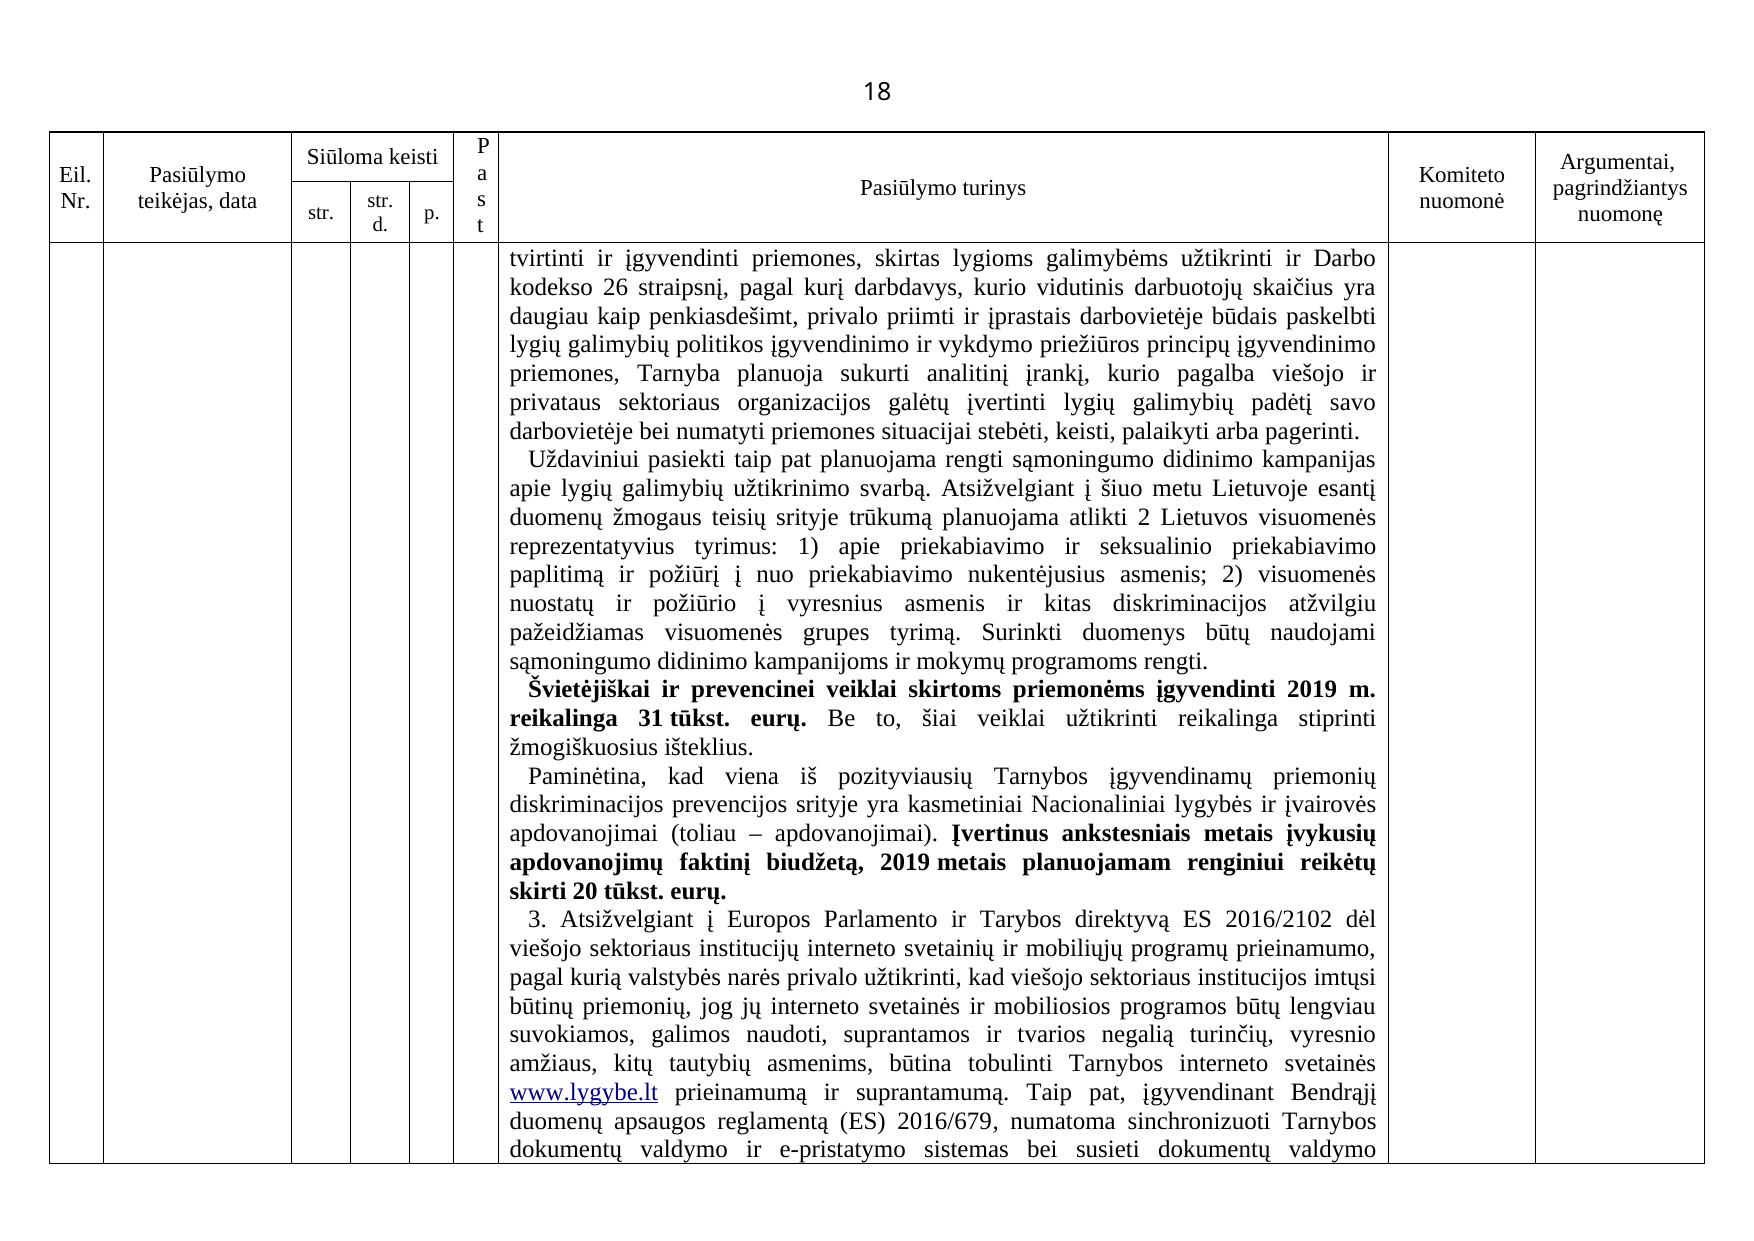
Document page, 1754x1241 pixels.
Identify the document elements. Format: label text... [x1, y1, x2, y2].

table_cell [104, 243, 291, 1163]
table_header Pasiūlymo turinys [499, 133, 1388, 242]
table_header Argumentai, pagrindžiantys nuomonę [1536, 133, 1704, 242]
table_cell [351, 243, 409, 1163]
table_cell [50, 243, 103, 1163]
table_cell str. d. [351, 182, 409, 242]
table_header Eil. Nr. [50, 133, 103, 242]
table_cell [410, 243, 453, 1163]
table_cell [1536, 243, 1704, 1163]
table_header Pastabos [454, 133, 498, 242]
table_cell str. [292, 182, 350, 242]
table_cell tvirtinti ir įgyvendinti priemones, skirtas lygioms galimybėms užtikrinti ir Darbo kodekso 26 straipsnį, pagal kurį darbdavys, kurio vidutinis darbuotojų skaičius yra daugiau kaip penkiasdešimt, privalo priimti ir įprastais darbovietėje būdais paskelbti lygių galimybių politikos įgyvendinimo ir vykdymo priežiūros principų įgyvendinimo priemones, Tarnyba planuoja sukurti analitinį įrankį, kurio pagalba viešojo ir privataus sektoriaus organizacijos galėtų įvertinti lygių galimybių padėtį savo darbovietėje bei numatyti priemones situacijai stebėti, keisti, palaikyti arba pagerinti. Uždaviniui pasiekti taip pat planuojama rengti sąmoningumo didinimo kampanijas apie lygių galimybių užtikrinimo svarbą. Atsižvelgiant į šiuo metu Lietuvoje esantį duomenų žmogaus teisių srityje trūkumą planuojama atlikti 2 Lietuvos visuomenės reprezentatyvius tyrimus: 1) apie priekabiavimo ir seksualinio priekabiavimo paplitimą ir požiūrį į nuo priekabiavimo nukentėjusius asmenis; 2) visuomenės nuostatų ir požiūrio į vyresnius asmenis ir kitas diskriminacijos atžvilgiu pažeidžiamas visuomenės grupes tyrimą. Surinkti duomenys būtų naudojami sąmoningumo didinimo kampanijoms ir mokymų programoms rengti. Švietėjiškai ir prevencinei veiklai skirtoms priemonėms įgyvendinti 2019 m. reikalinga 31 tūkst. eurų. Be to, šiai veiklai užtikrinti reikalinga stiprinti žmogiškuosius išteklius. Paminėtina, kad viena iš pozityviausių Tarnybos įgyvendinamų priemonių diskriminacijos prevencijos srityje yra kasmetiniai Nacionaliniai lygybės ir įvairovės apdovanojimai (toliau – apdovanojimai). Įvertinus ankstesniais metais įvykusių apdovanojimų faktinį biudžetą, 2019 metais planuojamam renginiui reikėtų skirti 20 tūkst. eurų. 3. Atsižvelgiant į Europos Parlamento ir Tarybos direktyvą ES 2016/2102 dėl viešojo sektoriaus institucijų interneto svetainių ir mobiliųjų programų prieinamumo, pagal kurią valstybės narės privalo užtikrinti, kad viešojo sektoriaus institucijos imtųsi būtinų priemonių, jog jų interneto svetainės ir mobiliosios programos būtų lengviau suvokiamos, galimos naudoti, suprantamos ir tvarios negalią turinčių, vyresnio amžiaus, kitų tautybių asmenims, būtina tobulinti Tarnybos interneto svetainės www.lygybe.lt prieinamumą ir suprantamumą. Taip pat, įgyvendinant Bendrąjį duomenų apsaugos reglamentą (ES) 2016/679, numatoma sinchronizuoti Tarnybos dokumentų valdymo ir e-pristatymo sistemas bei susieti dokumentų valdymo [499, 243, 1388, 1163]
table_cell [1389, 243, 1535, 1163]
table_cell [292, 243, 350, 1163]
table_header Komiteto nuomonė [1389, 133, 1535, 242]
table_cell p. [410, 182, 453, 242]
table_header Siūloma keisti [292, 133, 453, 181]
table_header Pasiūlymo teikėjas, data [104, 133, 291, 242]
table_cell [454, 243, 498, 1163]
